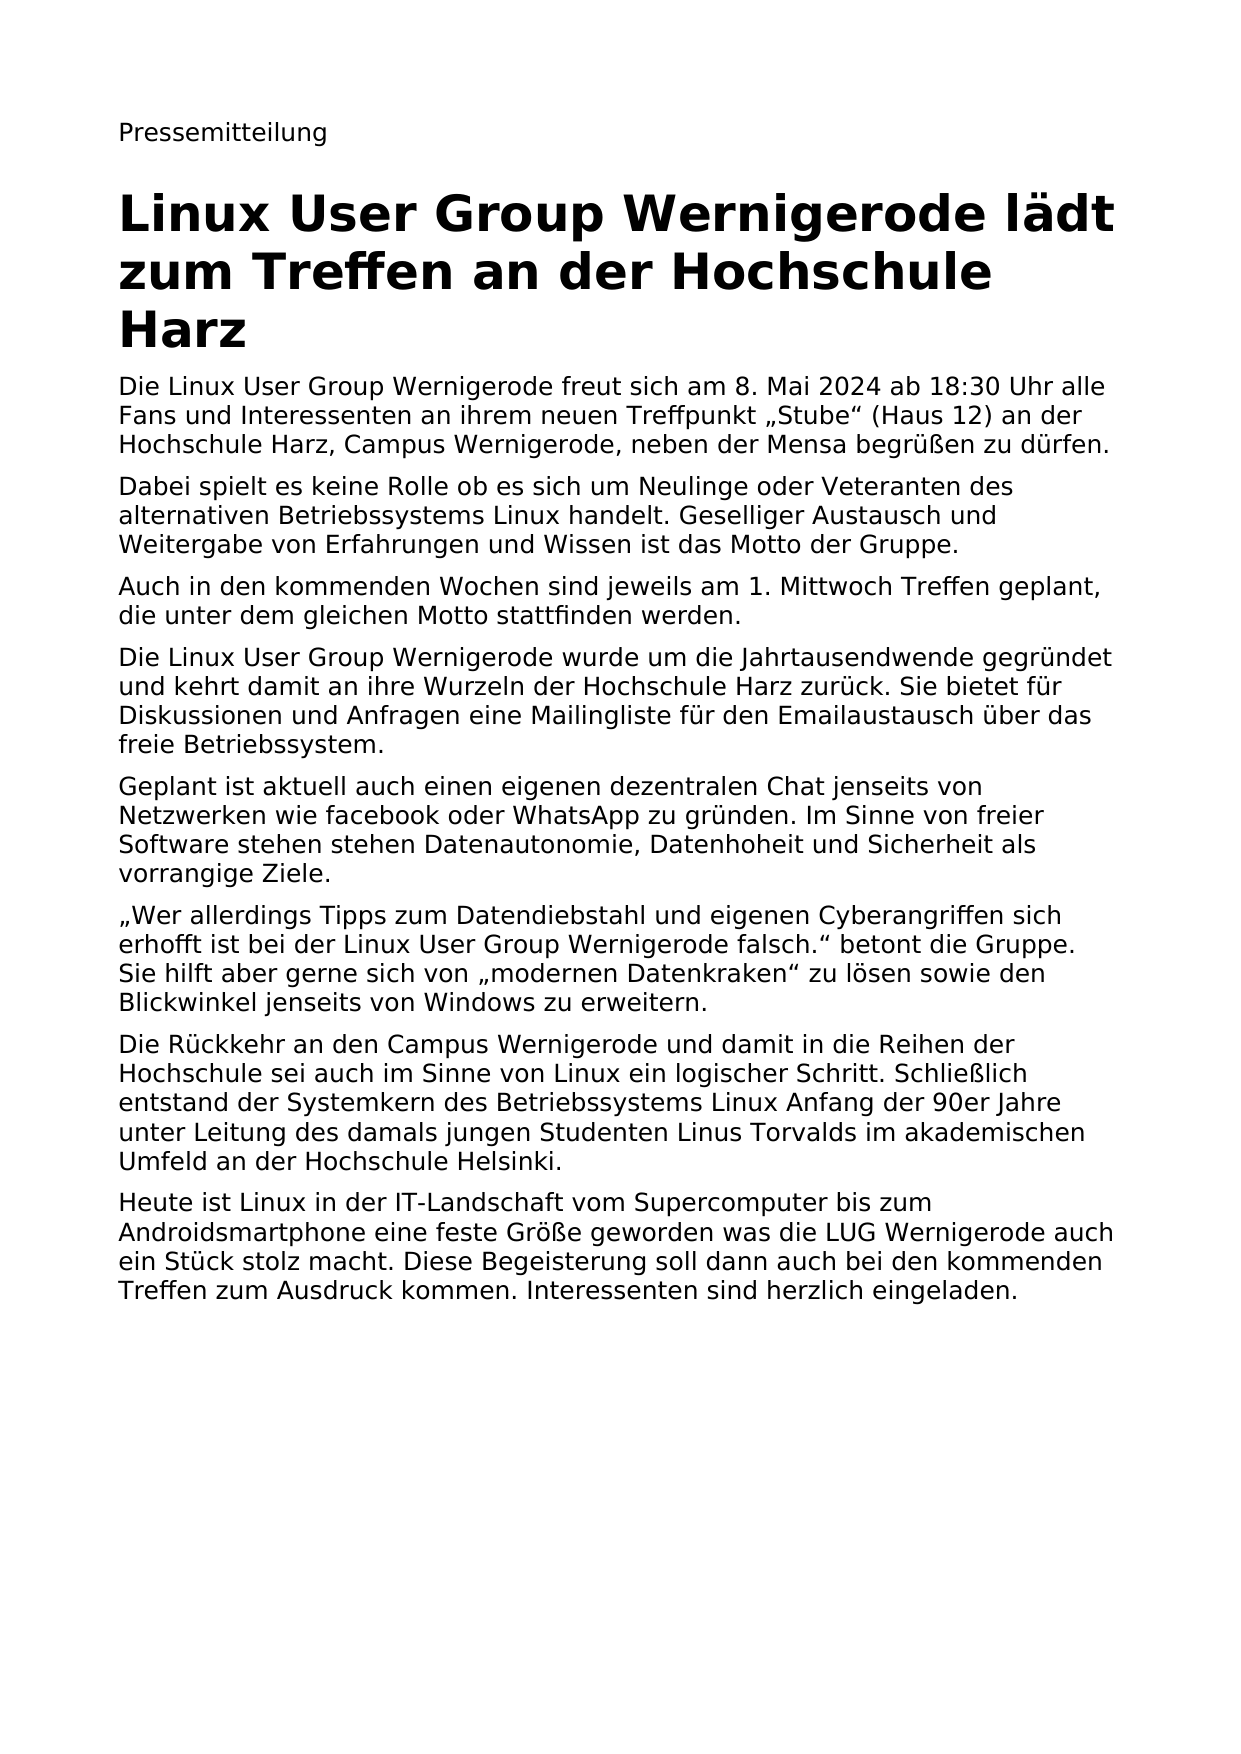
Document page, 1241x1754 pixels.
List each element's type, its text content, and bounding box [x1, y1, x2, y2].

text Die Linux User Group Wernigerode wurde um die Jahrtausendwende gegründet und kehrt damit an ihre Wurzeln der Hochschule Harz zurück. Sie bietet für Diskussionen und Anfragen eine Mailingliste für den Emailaustausch über das freie Betriebssystem. [118, 643, 1122, 759]
text Die Rückkehr an den Campus Wernigerode und damit in die Reihen der Hochschule sei auch im Sinne von Linux ein logischer Schritt. Schließlich entstand der Systemkern des Betriebssystems Linux Anfang der 90er Jahre unter Leitung des damals jungen Studenten Linus Torvalds im akademischen Umfeld an der Hochschule Helsinki. [118, 1030, 1122, 1176]
text „Wer allerdings Tipps zum Datendiebstahl und eigenen Cyberangriffen sich erhofft ist bei der Linux User Group Wernigerode falsch.“ betont die Gruppe. Sie hilft aber gerne sich von „modernen Datenkraken“ zu lösen sowie den Blickwinkel jenseits von Windows zu erweitern. [118, 901, 1122, 1018]
text Geplant ist aktuell auch einen eigenen dezentralen Chat jenseits von Netzwerken wie facebook oder WhatsApp zu gründen. Im Sinne von freier Software stehen stehen Datenautonomie, Datenhoheit und Sicherheit als vorrangige Ziele. [118, 772, 1122, 889]
text Heute ist Linux in der IT-Landschaft vom Supercomputer bis zum Androidsmartphone eine feste Größe geworden was die LUG Wernigerode auch ein Stück stolz macht. Diese Begeisterung soll dann auch bei den kommenden Treffen zum Ausdruck kommen. Interessenten sind herzlich eingeladen. [118, 1189, 1122, 1305]
text Dabei spielt es keine Rolle ob es sich um Neulinge oder Veteranten des alternativen Betriebssystems Linux handelt. Geselliger Austausch und Weitergabe von Erfahrungen und Wissen ist das Motto der Gruppe. [118, 472, 1122, 559]
text Pressemitteilung [118, 118, 1122, 147]
text Auch in den kommenden Wochen sind jeweils am 1. Mittwoch Treffen geplant, die unter dem gleichen Motto stattfinden werden. [118, 572, 1122, 630]
text Die Linux User Group Wernigerode freut sich am 8. Mai 2024 ab 18:30 Uhr alle Fans und Interessenten an ihrem neuen Treffpunkt „Stube“ (Haus 12) an der Hochschule Harz, Campus Wernigerode, neben der Mensa begrüßen zu dürfen. [118, 372, 1122, 459]
subtitle Linux User Group Wernigerode lädt zum Treffen an der Hochschule Harz [118, 185, 1122, 359]
